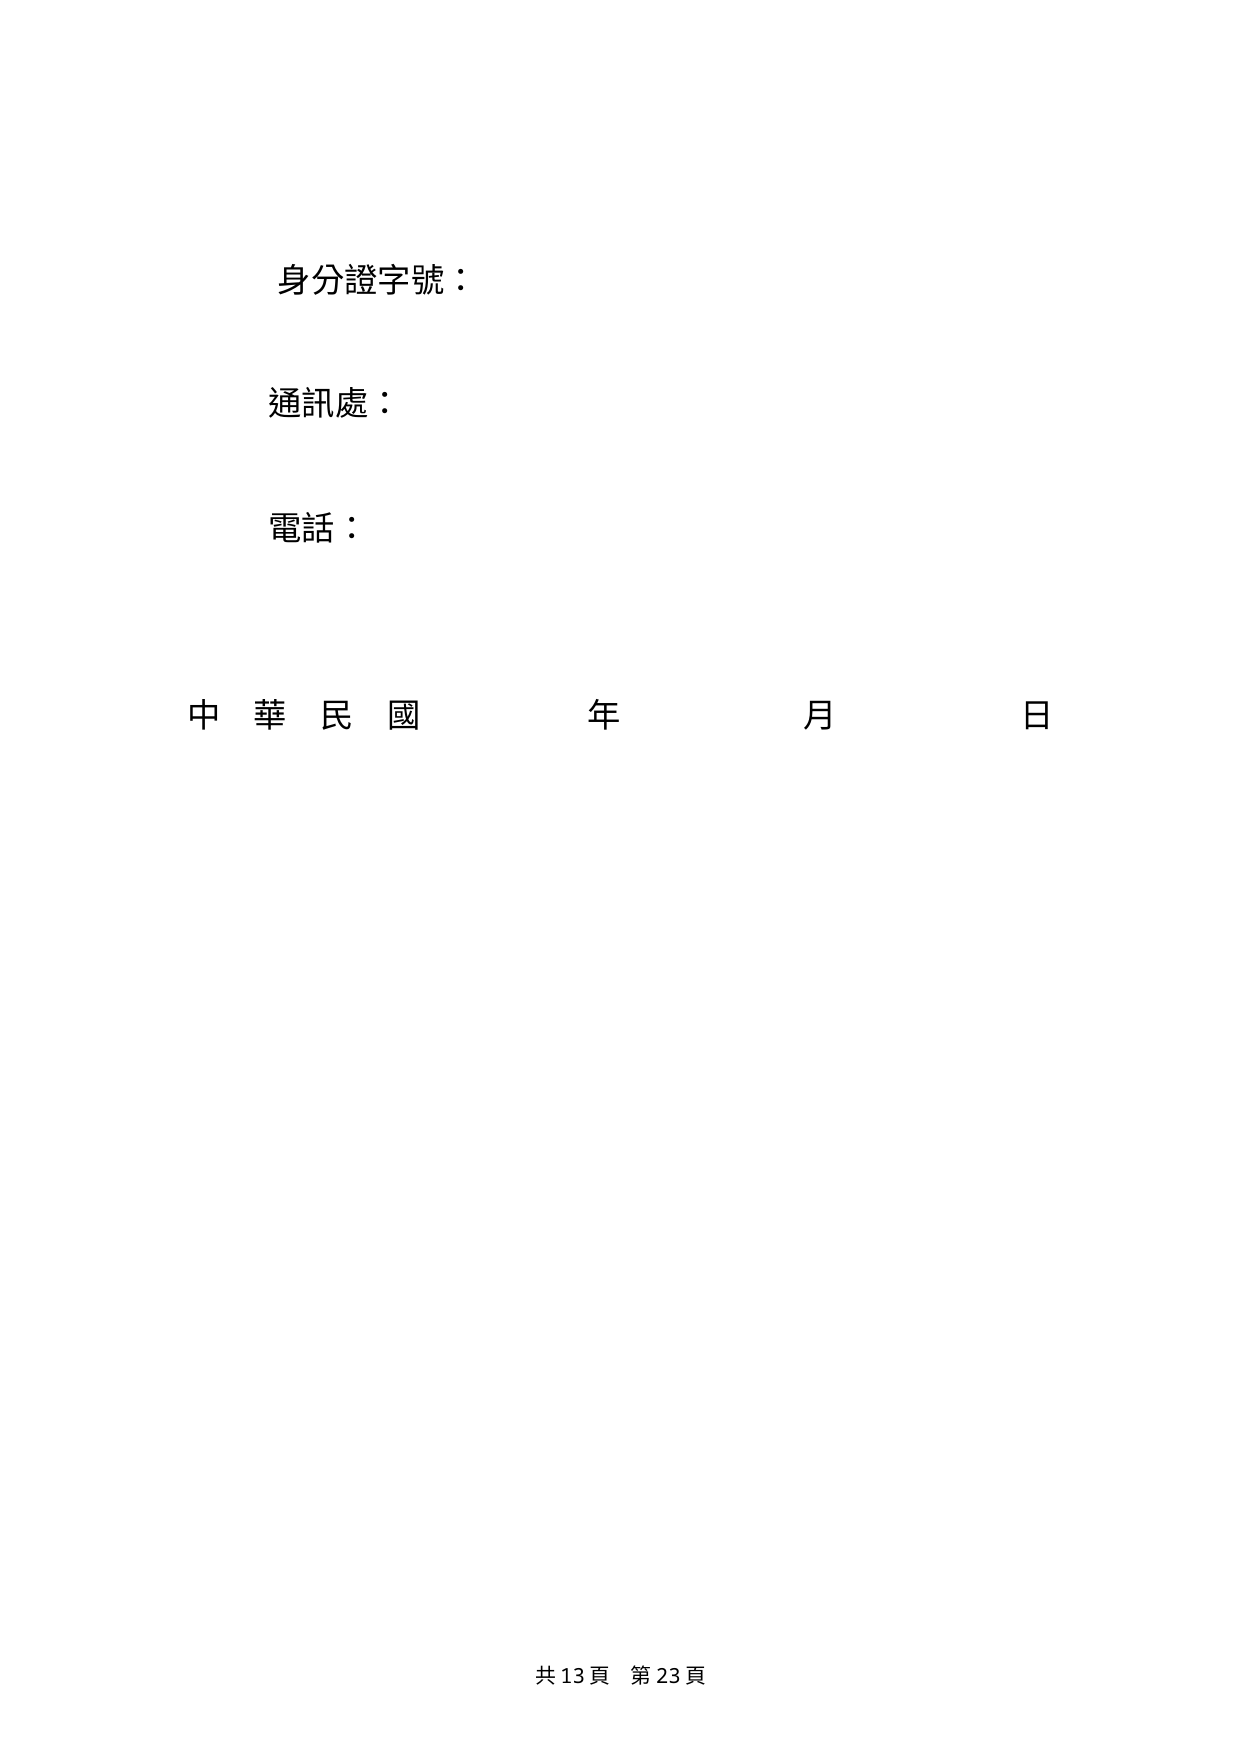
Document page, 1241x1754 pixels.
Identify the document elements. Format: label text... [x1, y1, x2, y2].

text 中 華 民 國 年 月 日 [118, 672, 1122, 734]
text 電話： [118, 484, 1122, 547]
text 通訊處： [118, 359, 1122, 422]
text 身分證字號： [118, 234, 1122, 297]
